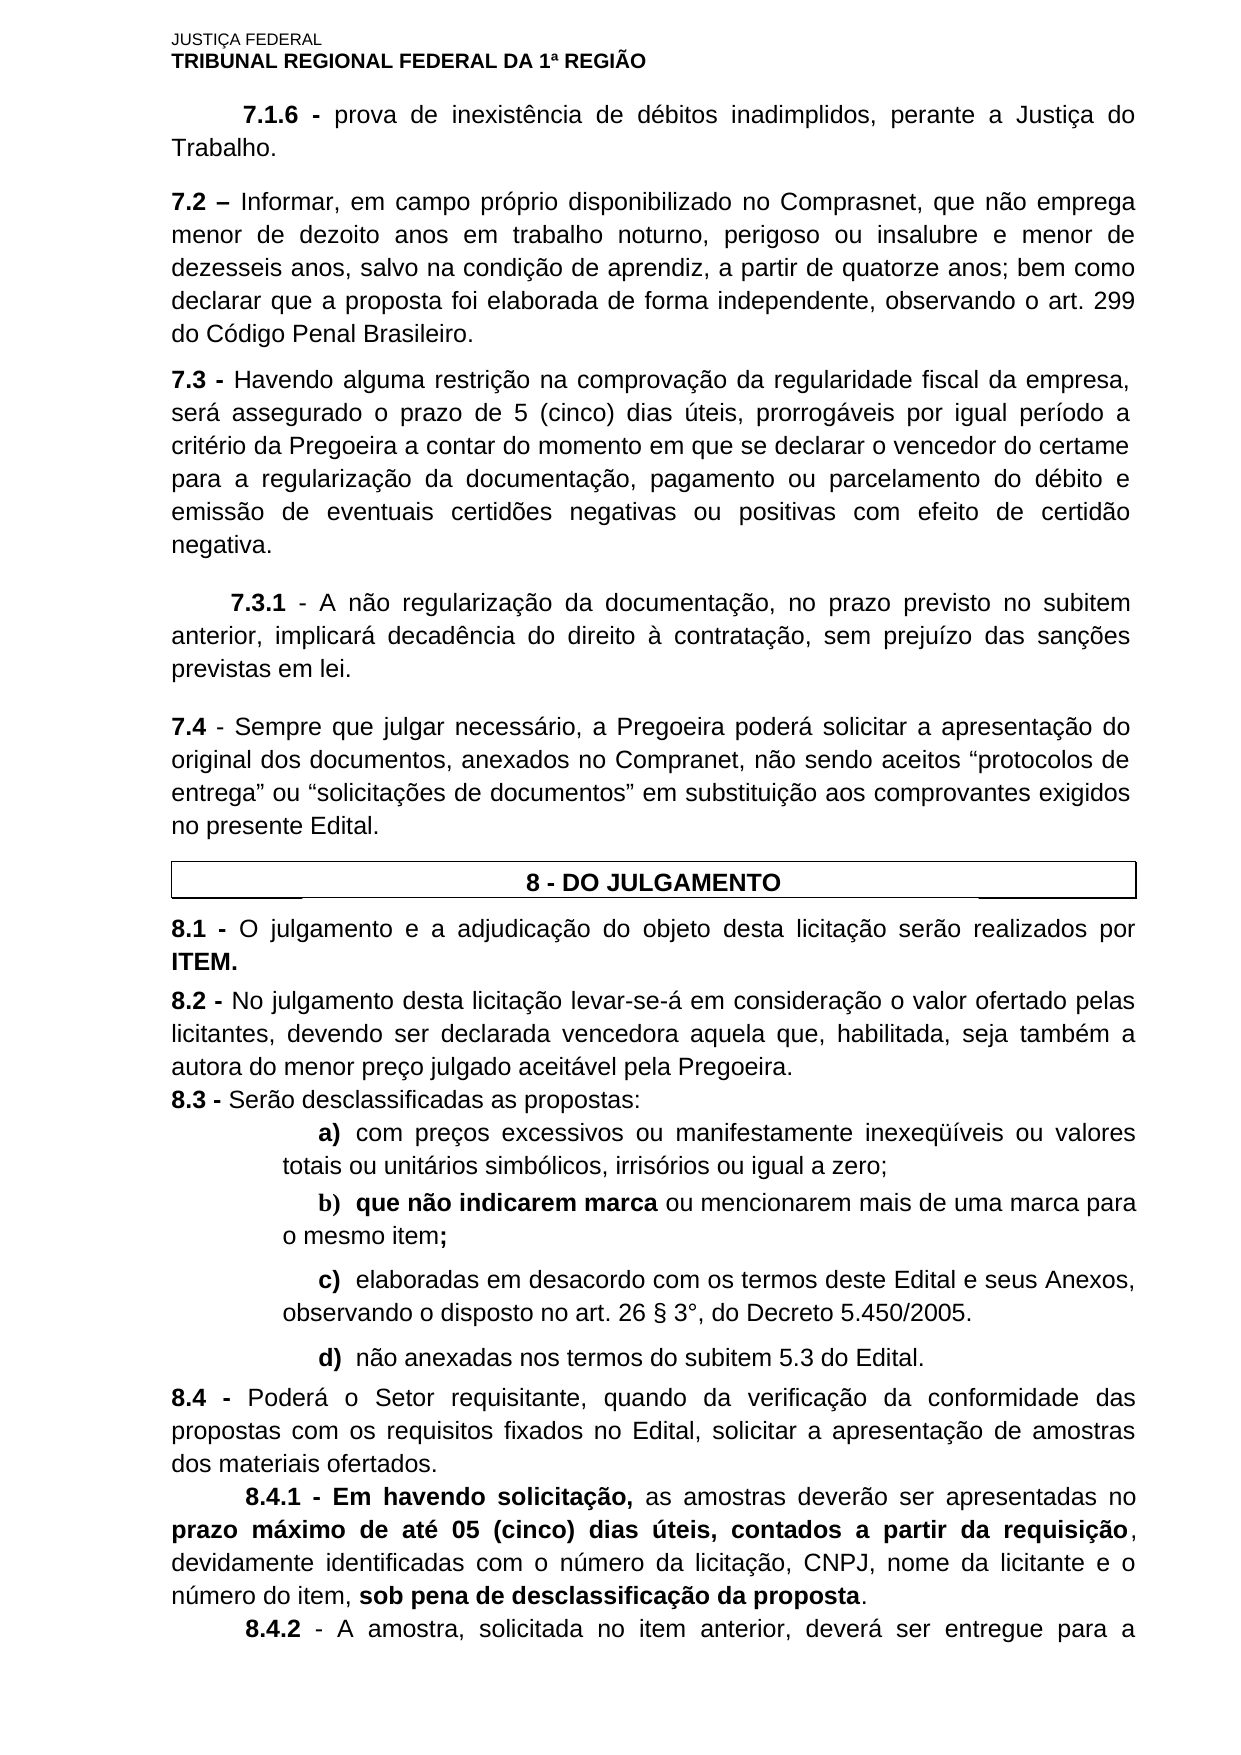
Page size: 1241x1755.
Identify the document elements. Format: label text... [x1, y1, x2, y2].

text 8.4 - Poderá o Setor requisitante, quando da verificação da conformidade das propostas com os requisitos fixados no Edital, solicitar a apresentação de amostras dos materiais ofertados. [171, 1383, 1137, 1477]
text 8.2 - No julgamento desta licitação levar-se-á em consideração o valor ofertado pelas licitantes, devendo ser declarada vencedora aquela que, habilitada, seja também a autora do menor preço julgado aceitável pela Pregoeira. [979, 986, 1137, 1081]
text 8.2 - No julgamento desta licitação levar-se-á em consideração o valor ofertado pelas licitantes, devendo ser declarada vencedora aquela que, habilitada, seja também a autora do menor preço julgado aceitável pela Pregoeira. [171, 986, 302, 1081]
text 8.4.1 - Em havendo solicitação, as amostras deverão ser apresentadas no prazo máximo de até 05 (cinco) dias úteis, contados a partir da requisição, devidamente identificadas com o número da licitação, CNPJ, nome da licitante e o número do item, sob pena de desclassificação da proposta. [171, 1482, 1137, 1609]
list com preços excessivos ou manifestamente inexeqüíveis ou valores totais ou unitários simbólicos, irrisórios ou igual a zero; [979, 1118, 1137, 1180]
text 8.3 - Serão desclassificadas as propostas: [979, 1085, 1137, 1114]
list com preços excessivos ou manifestamente inexeqüíveis ou valores totais ou unitários simbólicos, irrisórios ou igual a zero; [245, 1118, 302, 1180]
text 7.4 - Sempre que julgar necessário, a Pregoeira poderá solicitar a apresentação do original dos documentos, anexados no Compranet, não sendo aceitos “protocolos de entrega” ou “solicitações de documentos” em substituição aos comprovantes exigidos no presente Edital. [171, 712, 302, 840]
list que não indicarem marca ou mencionarem mais de uma marca para o mesmo item; [245, 1188, 302, 1250]
text 8.1 - O julgamento e a adjudicação do objeto desta licitação serão realizados por ITEM. [979, 914, 1137, 975]
text 8 - DO JULGAMENTO [172, 862, 302, 897]
text 7.3 - Havendo alguma restrição na comprovação da regularidade fiscal da empresa, será assegurado o prazo de 5 (cinco) dias úteis, prorrogáveis por igual período a critério da Pregoeira a contar do momento em que se declarar o vencedor do certame para a regularização da documentação, pagamento ou parcelamento do débito e emissão de eventuais certidões negativas ou positivas com efeito de certidão negativa. [171, 365, 1132, 559]
text 8.4.2 - A amostra, solicitada no item anterior, deverá ser entregue para a [171, 1614, 1137, 1642]
text 7.3.1 - A não regularização da documentação, no prazo previsto no subitem anterior, implicará decadência do direito à contratação, sem prejuízo das sanções previstas em lei. [171, 588, 302, 683]
text 8 - DO JULGAMENTO [979, 862, 1135, 897]
list elaboradas em desacordo com os termos deste Edital e seus Anexos, observando o disposto no art. 26 § 3°, do Decreto 5.450/2005. [245, 1265, 1137, 1327]
list que não indicarem marca ou mencionarem mais de uma marca para o mesmo item; [979, 1188, 1137, 1250]
text 8.3 - Serão desclassificadas as propostas: [171, 1085, 302, 1114]
text 7.3.1 - A não regularização da documentação, no prazo previsto no subitem anterior, implicará decadência do direito à contratação, sem prejuízo das sanções previstas em lei. [979, 588, 1132, 683]
list 7.2 – Informar, em campo próprio disponibilizado no Comprasnet, que não emprega menor de dezoito anos em trabalho noturno, perigoso ou insalubre e menor de dezesseis anos, salvo na condição de aprendiz, a partir de quatorze anos; bem como declarar que a proposta foi elaborada de forma independente, observando o art. 299 do Código Penal Brasileiro. [171, 187, 1137, 348]
list não anexadas nos termos do subitem 5.3 do Edital. [245, 1343, 1137, 1372]
text 8.1 - O julgamento e a adjudicação do objeto desta licitação serão realizados por ITEM. [171, 914, 302, 975]
text 7.4 - Sempre que julgar necessário, a Pregoeira poderá solicitar a apresentação do original dos documentos, anexados no Compranet, não sendo aceitos “protocolos de entrega” ou “solicitações de documentos” em substituição aos comprovantes exigidos no presente Edital. [979, 712, 1132, 840]
list 7.1.6 - prova de inexistência de débitos inadimplidos, perante a Justiça do Trabalho. [171, 100, 1137, 162]
